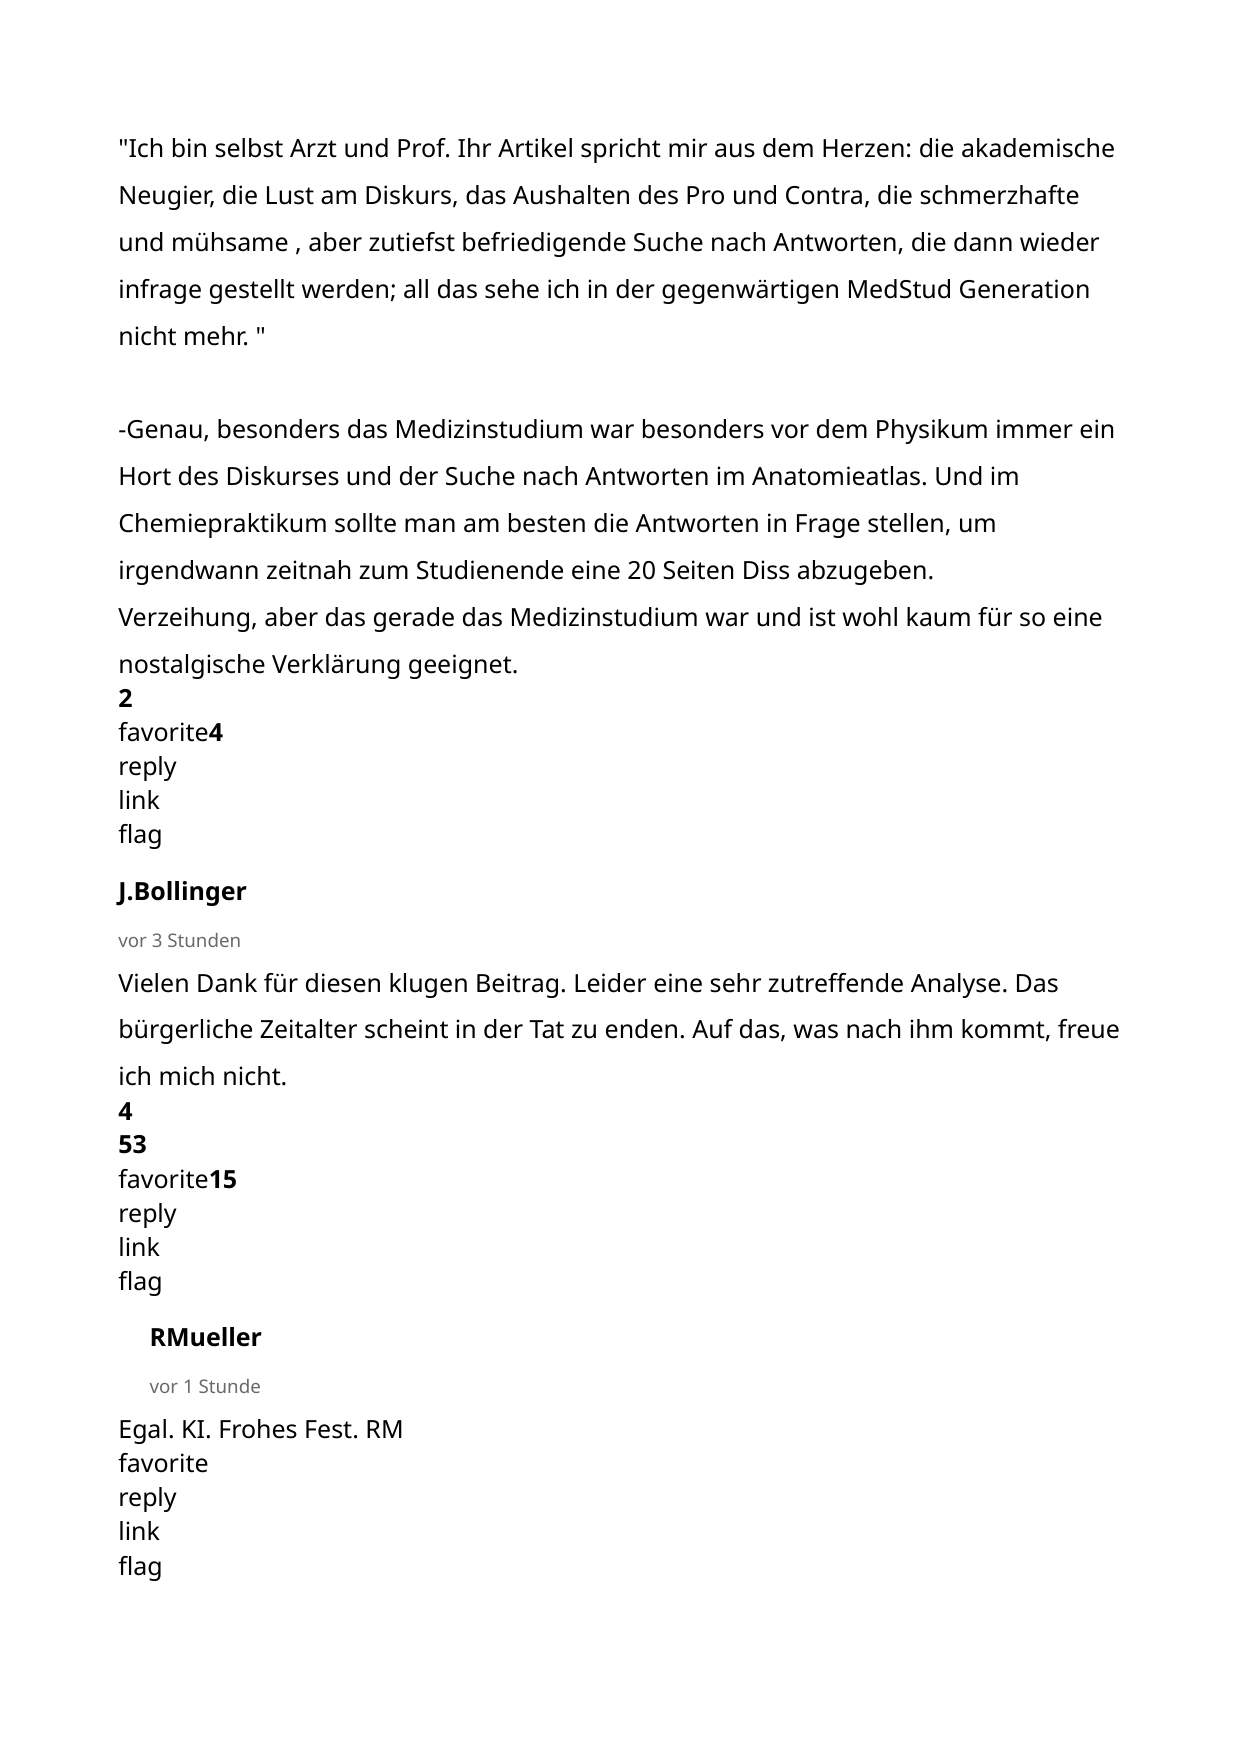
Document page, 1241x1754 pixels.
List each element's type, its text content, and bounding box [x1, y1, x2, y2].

text link [118, 783, 1122, 817]
text 4 [118, 1093, 1122, 1127]
text vor 3 Stunden [118, 923, 1122, 952]
text favorite15 [118, 1161, 1122, 1195]
text Vielen Dank für diesen klugen Beitrag. Leider eine sehr zutreffende Analyse. Das bürgerliche Zeitalter scheint in der Tat zu enden. Auf das, was nach ihm kommt, freue ich mich nicht. [118, 952, 1122, 1093]
text vor 1 Stunde [149, 1369, 1122, 1399]
text link [118, 1229, 1122, 1263]
text reply [118, 1480, 1122, 1514]
text reply [118, 749, 1122, 783]
text "Ich bin selbst Arzt und Prof. Ihr Artikel spricht mir aus dem Herzen: die akademische Neugier, die Lust am Diskurs, das Aushalten des Pro und Contra, die schmerzhafte und mühsame , aber zutiefst befriedigende Suche nach Antworten, die dann wieder infrage gestellt werden; all das sehe ich in der gegenwärtigen MedStud Generation nicht mehr. " -Genau, besonders das Medizinstudium war besonders vor dem Physikum immer ein Hort des Diskurses und der Suche nach Antworten im Anatomieatlas. Und im Chemiepraktikum sollte man am besten die Antworten in Frage stellen, um irgendwann zeitnah zum Studienende eine 20 Seiten Diss abzugeben. Verzeihung, aber das gerade das Medizinstudium war und ist wohl kaum für so eine nostalgische Verklärung geeignet. [118, 118, 1122, 681]
text 2 [118, 681, 1122, 715]
text favorite [118, 1446, 1122, 1480]
text flag [118, 1548, 1122, 1582]
text RMueller [149, 1313, 1114, 1354]
text link [118, 1514, 1122, 1548]
text Egal. KI. Frohes Fest. RM [118, 1399, 1122, 1446]
text reply [118, 1195, 1122, 1229]
text J.Bollinger [118, 867, 1114, 907]
text flag [118, 817, 1122, 851]
text 53 [118, 1127, 1122, 1161]
text flag [118, 1263, 1122, 1297]
text favorite4 [118, 715, 1122, 749]
